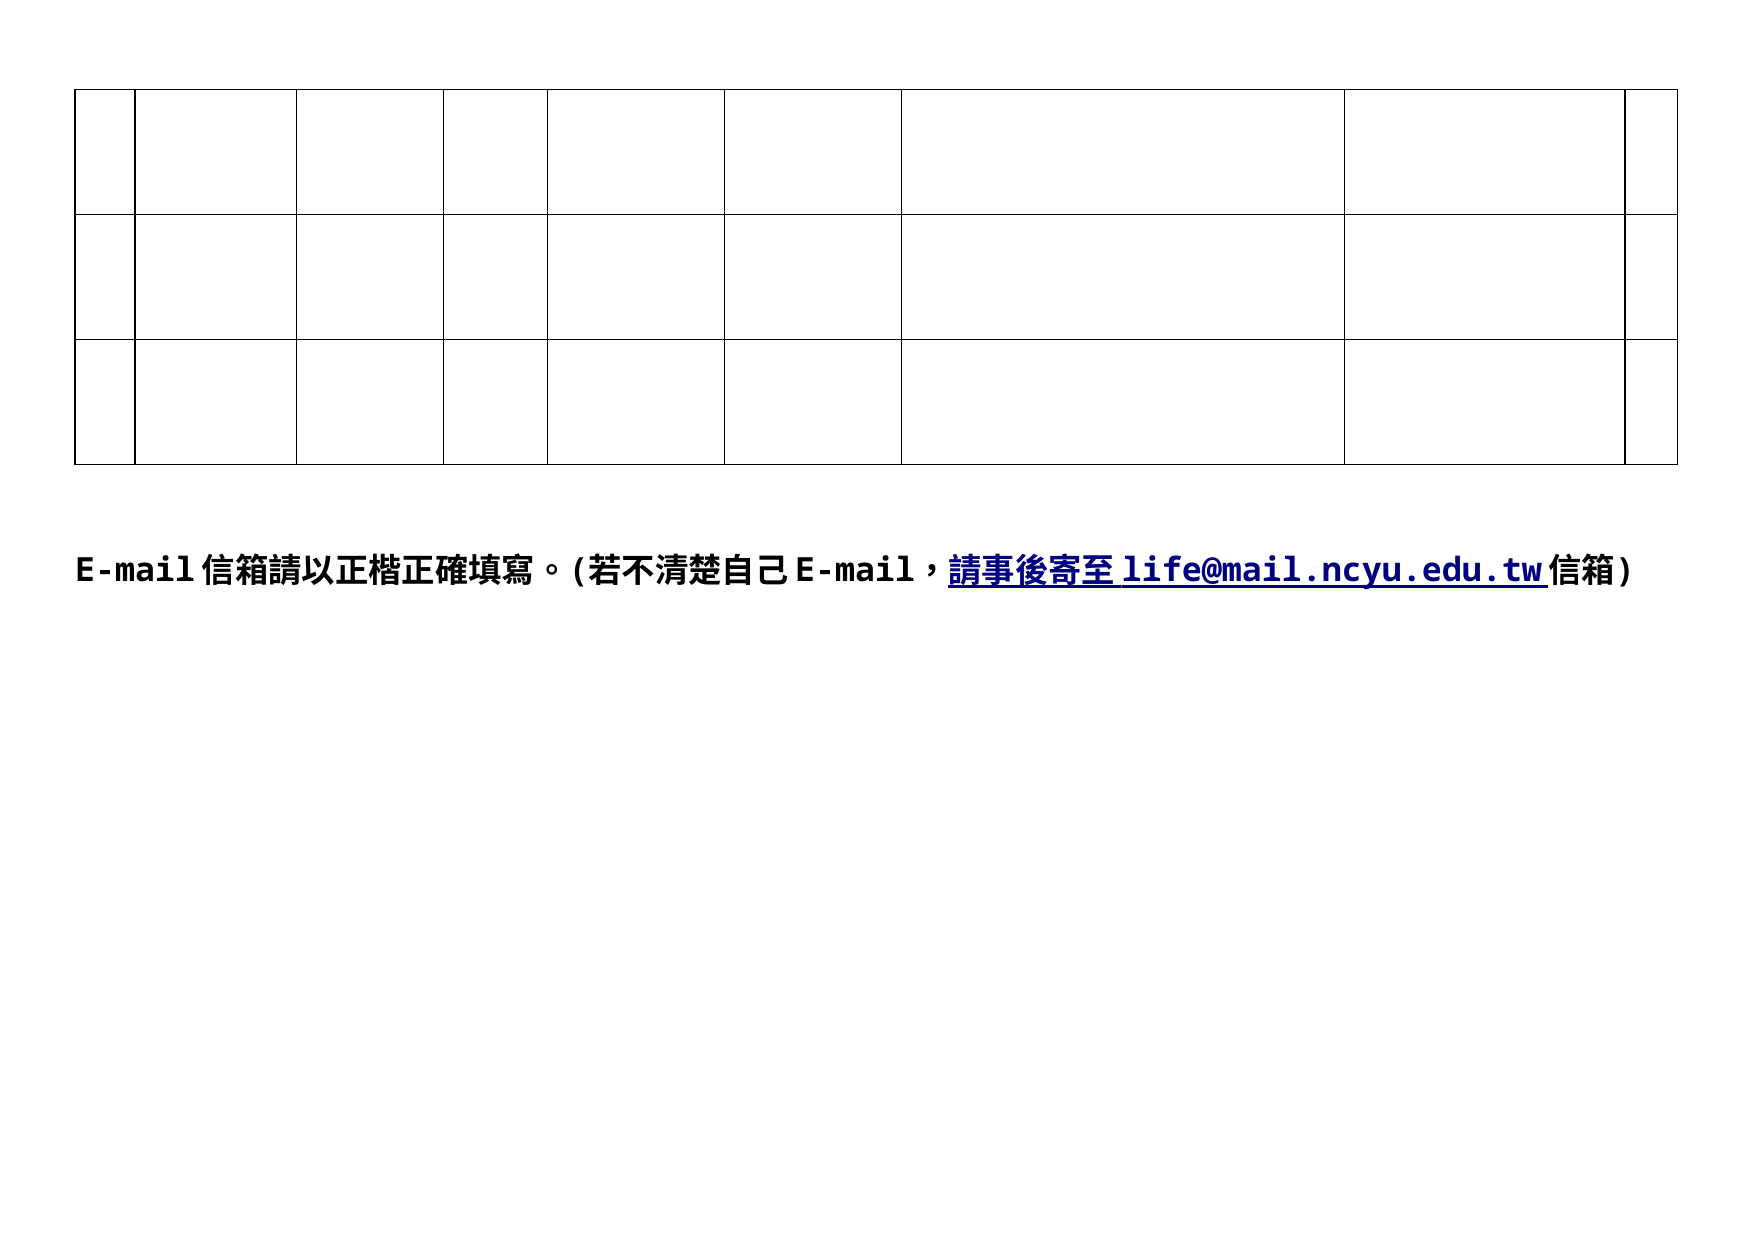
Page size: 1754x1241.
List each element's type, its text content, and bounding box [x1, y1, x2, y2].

table_cell [297, 215, 443, 339]
table_cell [76, 90, 134, 214]
table_cell [548, 215, 724, 339]
table_cell [444, 215, 547, 339]
table_cell [444, 340, 547, 464]
table_cell [444, 90, 547, 214]
table_cell [902, 90, 1344, 214]
table_cell [725, 215, 901, 339]
table_cell [76, 340, 134, 464]
table_cell [136, 215, 296, 339]
table_cell [1345, 90, 1624, 214]
table_cell [548, 340, 724, 464]
table_cell [1345, 340, 1624, 464]
table_cell [136, 340, 296, 464]
text E-mail信箱請以正楷正確填寫。(若不清楚自己E-mail，請事後寄至life@mail.ncyu.edu.tw信箱) [75, 526, 1679, 589]
table_cell [902, 340, 1344, 464]
table_cell [902, 215, 1344, 339]
table_cell [1345, 215, 1624, 339]
table_cell [725, 340, 901, 464]
table_cell [297, 90, 443, 214]
table_cell [1626, 90, 1677, 214]
table_cell [76, 215, 134, 339]
table_cell [297, 340, 443, 464]
table_cell [548, 90, 724, 214]
table_cell [1626, 215, 1677, 339]
table_cell [1626, 340, 1677, 464]
table_cell [725, 90, 901, 214]
table_cell [136, 90, 296, 214]
